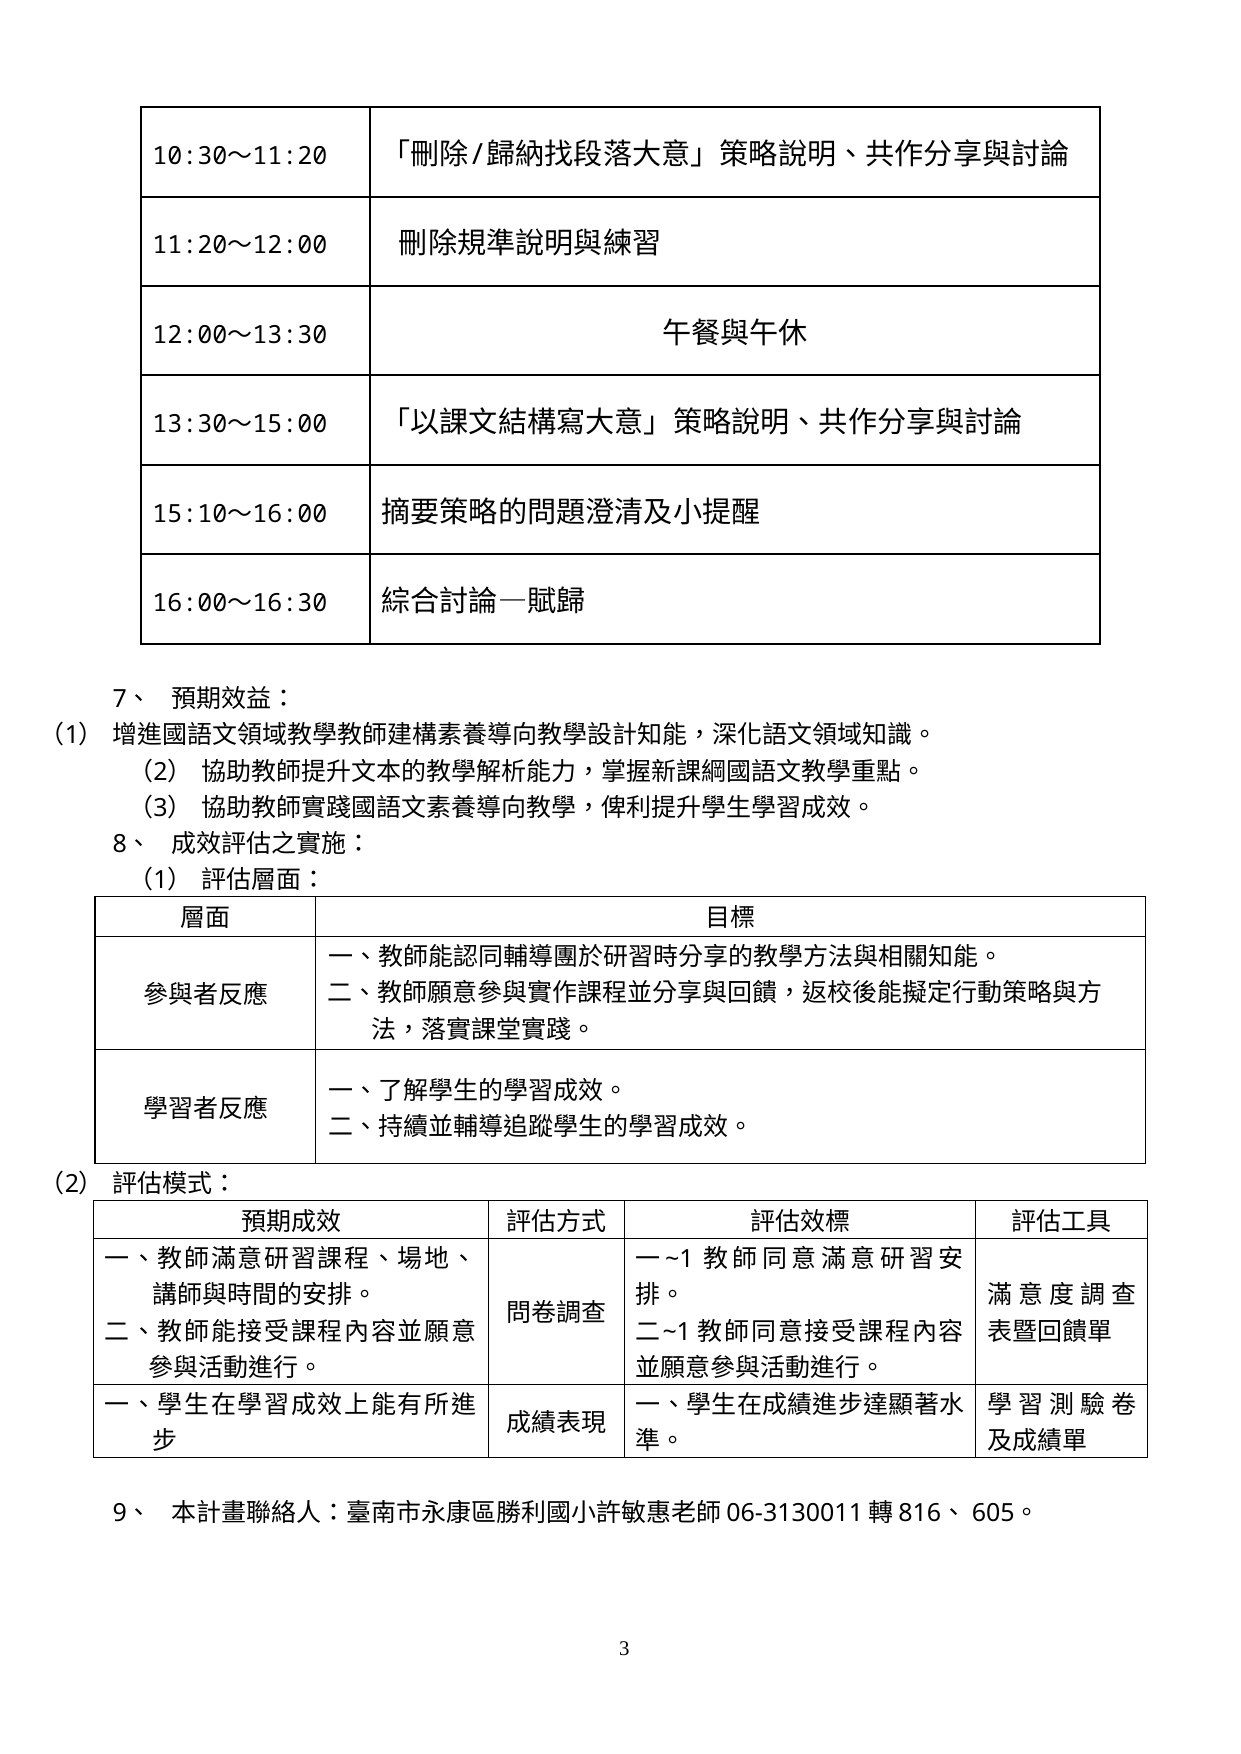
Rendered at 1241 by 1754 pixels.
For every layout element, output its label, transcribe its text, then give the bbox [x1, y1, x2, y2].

table_cell 一、學生在學習成效上能有所進步 [94, 1385, 488, 1457]
table_header 評估效標 [625, 1201, 975, 1237]
table_cell 綜合討論—賦歸 [371, 555, 1099, 642]
table_cell 滿意度調查表暨回饋單 [976, 1239, 1147, 1383]
table_cell 一~1教師同意滿意研習安排。 二~1教師同意接受課程內容並願意參與活動進行。 [625, 1239, 975, 1383]
list 評估層面： [128, 860, 1128, 896]
table_header 評估工具 [976, 1201, 1147, 1237]
table_cell 摘要策略的問題澄清及小提醒 [371, 466, 1099, 553]
table_cell 學習者反應 [96, 1050, 315, 1163]
table_cell 一、了解學生的學習成效。 二、持續並輔導追蹤學生的學習成效。 [316, 1050, 1145, 1163]
table_cell 參與者反應 [96, 937, 315, 1049]
table_cell 10:30～11:20 [142, 108, 369, 196]
table_cell 11:20～12:00 [142, 198, 369, 285]
table_cell 12:00～13:30 [142, 287, 369, 374]
table_header 目標 [316, 897, 1145, 936]
list 預期效益： [112, 679, 1128, 715]
table_cell 刪除規準說明與練習 [371, 198, 1099, 285]
table_cell 一、學生在成績進步達顯著水準。 [625, 1385, 975, 1457]
table_header 預期成效 [94, 1201, 488, 1237]
table_cell 「刪除/歸納找段落大意」策略說明、共作分享與討論 [371, 108, 1099, 196]
table_cell 15:10～16:00 [142, 466, 369, 553]
table_cell 13:30～15:00 [142, 376, 369, 464]
table_cell 一、教師滿意研習課程、場地、講師與時間的安排。 二、教師能接受課程內容並願意參與活動進行。 [94, 1239, 488, 1383]
table_cell 問卷調查 [489, 1239, 624, 1383]
table_cell 16:00～16:30 [142, 555, 369, 642]
table_cell 「以課文結構寫大意」策略說明、共作分享與討論 [371, 376, 1099, 464]
list 本計畫聯絡人：臺南市永康區勝利國小許敏惠老師06-3130011轉816、 605。 [112, 1492, 1128, 1528]
table_cell 午餐與午休 [371, 287, 1099, 374]
list 協助教師提升文本的教學解析能力，掌握新課綱國語文教學重點。 [128, 751, 1128, 787]
list 協助教師實踐國語文素養導向教學，俾利提升學生學習成效。 [128, 787, 1128, 824]
table_cell 一、教師能認同輔導團於研習時分享的教學方法與相關知能。 二、教師願意參與實作課程並分享與回饋，返校後能擬定行動策略與方法，落實課堂實踐。 [316, 937, 1145, 1049]
table_header 評估方式 [489, 1201, 624, 1237]
table_header 層面 [96, 897, 315, 936]
list 成效評估之實施： [112, 824, 1128, 860]
table_cell 學習測驗卷及成績單 [976, 1385, 1147, 1457]
table_cell 成績表現 [489, 1385, 624, 1457]
list 評估模式： [39, 1164, 1128, 1200]
list 增進國語文領域教學教師建構素養導向教學設計知能，深化語文領域知識。 [39, 715, 1128, 751]
